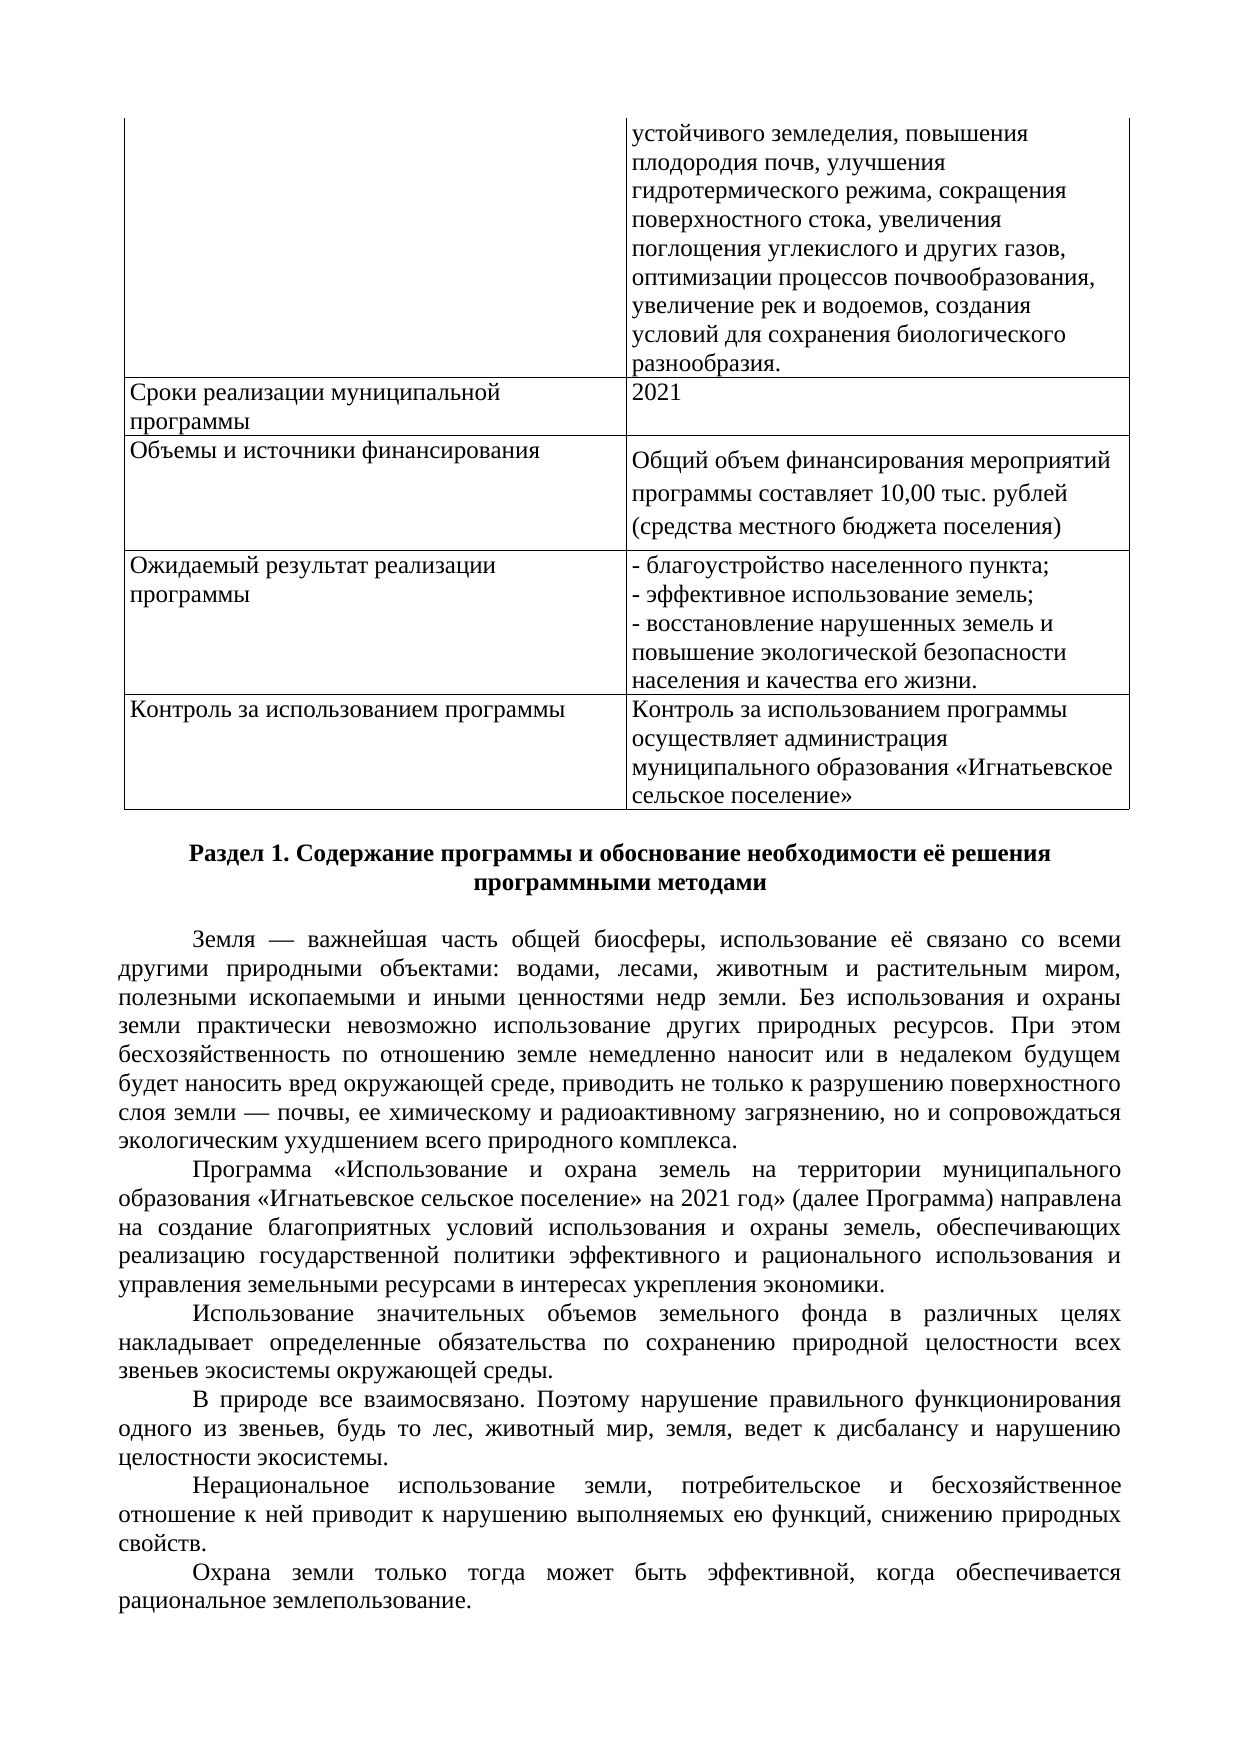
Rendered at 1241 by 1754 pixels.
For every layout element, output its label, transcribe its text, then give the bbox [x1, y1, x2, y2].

table_cell Сроки реализации муниципальной программы [125, 378, 626, 435]
text Нерациональное использование земли, потребительское и бесхозяйственное отношение к ней приводит к нарушению выполняемых ею функций, снижению природных свойств. [118, 1471, 1122, 1557]
text Раздел 1. Содержание программы и обоснование необходимости её решения программными методами [118, 838, 1122, 896]
table_cell [125, 118, 626, 377]
text В природе все взаимосвязано. Поэтому нарушение правильного функционирования одного из звеньев, будь то лес, животный мир, земля, ведет к дисбалансу и нарушению целостности экосистемы. [118, 1384, 1122, 1471]
table_cell устойчивого земледелия, повышения плодородия почв, улучшения гидротермического режима, сокращения поверхностного стока, увеличения поглощения углекислого и других газов, оптимизации процессов почвообразования, увеличение рек и водоемов, создания условий для сохранения биологического разнообразия. [627, 118, 1129, 377]
text Охрана земли только тогда может быть эффективной, когда обеспечивается рациональное землепользование. [118, 1557, 1122, 1614]
table_cell Объемы и источники финансирования [125, 436, 626, 550]
table_cell Ожидаемый результат реализации программы [125, 551, 626, 694]
table_cell Контроль за использованием программы [125, 695, 626, 809]
table_cell - благоустройство населенного пункта; - эффективное использование земель; - восстановление нарушенных земель и повышение экологической безопасности населения и качества его жизни. [627, 551, 1129, 694]
text Земля — важнейшая часть общей биосферы, использование её связано со всеми другими природными объектами: водами, лесами, животным и растительным миром, полезными ископаемыми и иными ценностями недр земли. Без использования и охраны земли практически невозможно использование других природных ресурсов. При этом бесхозяйственность по отношению земле немедленно наносит или в недалеком будущем будет наносить вред окружающей среде, приводить не только к разрушению поверхностного слоя земли — почвы, ее химическому и радиоактивному загрязнению, но и сопровождаться экологическим ухудшением всего природного комплекса. [118, 924, 1122, 1154]
table_cell 2021 [627, 378, 1129, 435]
table_cell Общий объем финансирования мероприятий программы составляет 10,00 тыс. рублей (средства местного бюджета поселения) [627, 436, 1129, 550]
text Использование значительных объемов земельного фонда в различных целях накладывает определенные обязательства по сохранению природной целостности всех звеньев экосистемы окружающей среды. [118, 1298, 1122, 1384]
text Программа «Использование и охрана земель на территории муниципального образования «Игнатьевское сельское поселение» на 2021 год» (далее Программа) направлена на создание благоприятных условий использования и охраны земель, обеспечивающих реализацию государственной политики эффективного и рационального использования и управления земельными ресурсами в интересах укрепления экономики. [118, 1154, 1122, 1298]
table_cell Контроль за использованием программы осуществляет администрация муниципального образования «Игнатьевское сельское поселение» [627, 695, 1129, 809]
